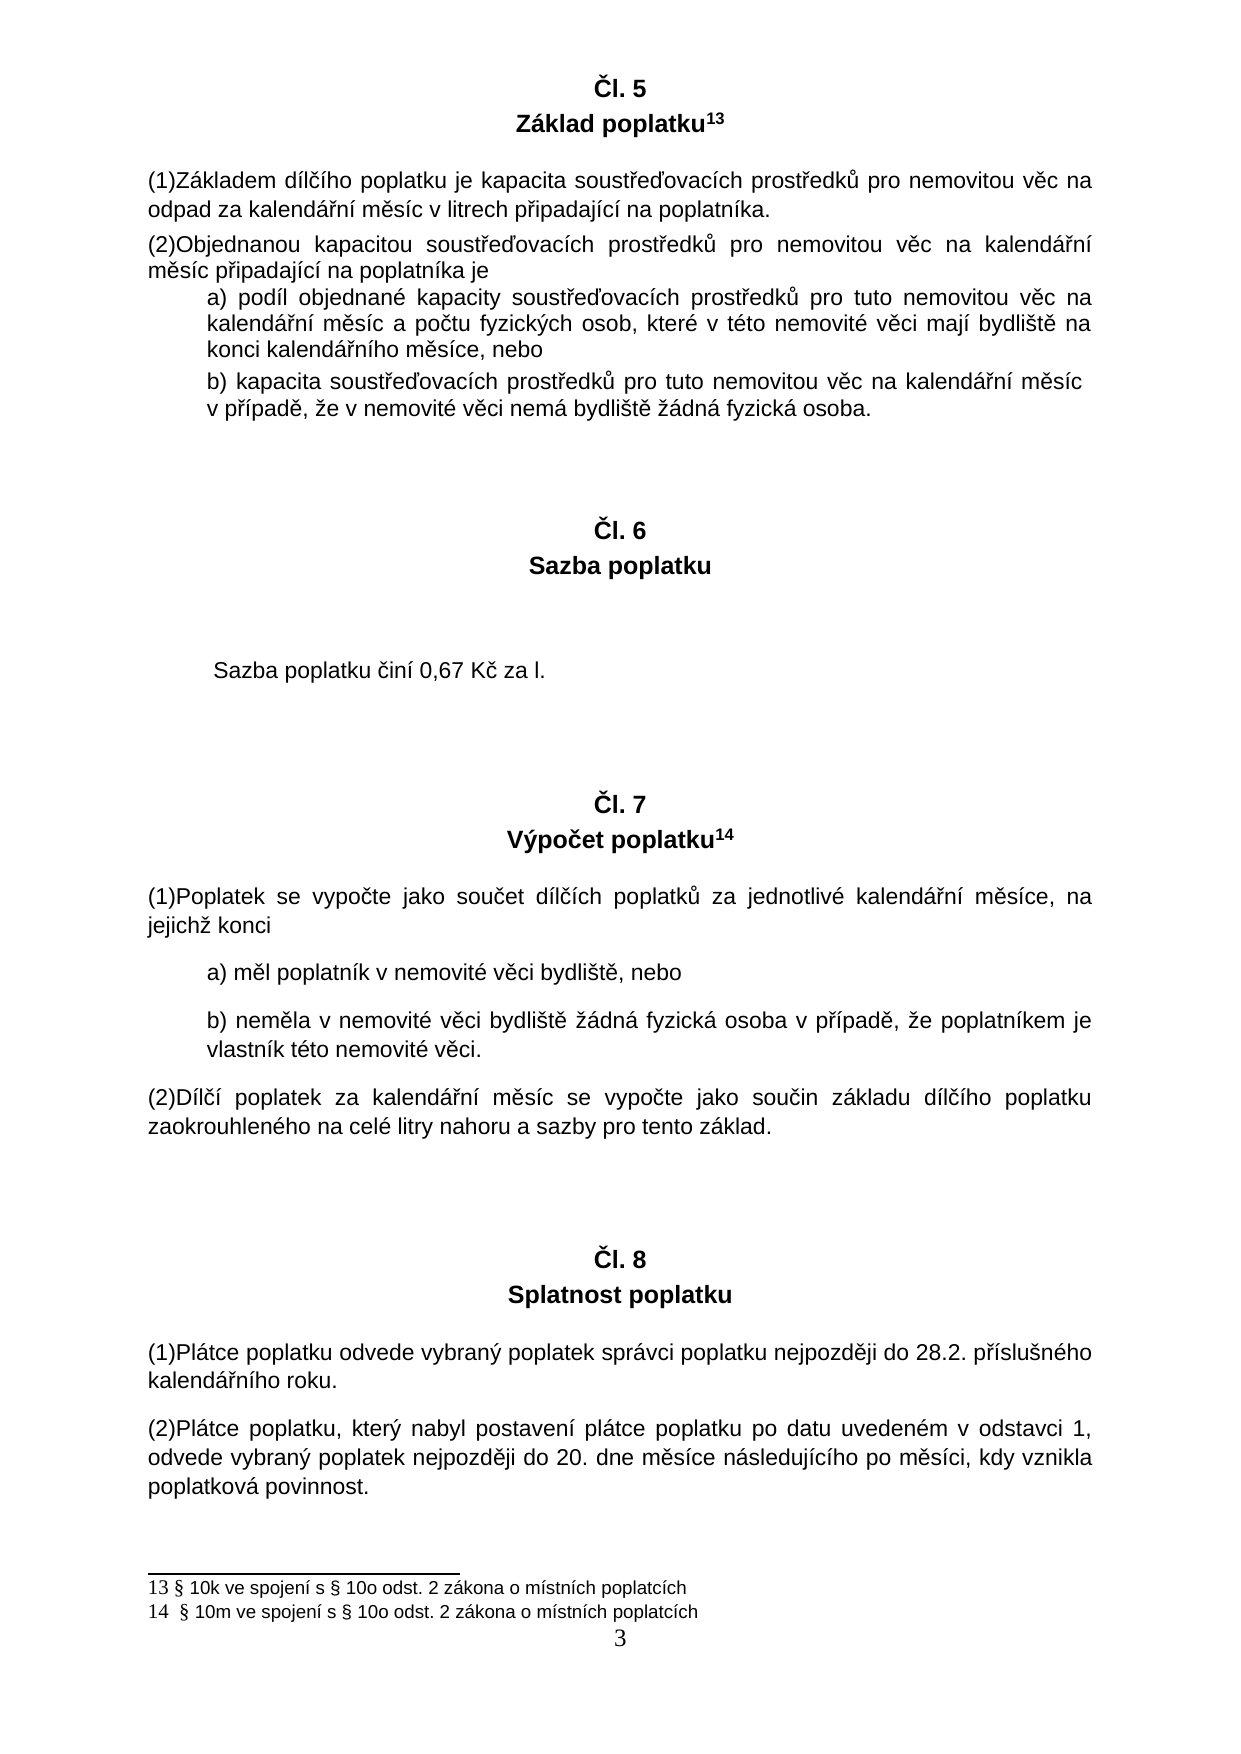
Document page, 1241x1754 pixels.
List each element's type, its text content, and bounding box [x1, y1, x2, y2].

text Výpočet poplatku [148, 825, 1093, 853]
text Čl. 5 [148, 74, 1093, 102]
text Splatnost poplatku [148, 1281, 1093, 1309]
text § 10k ve spojení s § 10o odst. 2 zákona o místních poplatcích [148, 1574, 1093, 1599]
list Základem dílčího poplatku je kapacita soustřeďovacích prostředků pro nemovitou věc na odpad za kalendářní měsíc v litrech připadající na poplatníka. [148, 167, 1093, 222]
text § 10m ve spojení s § 10o odst. 2 zákona o místních poplatcích [148, 1599, 1093, 1623]
text a) podíl objednané kapacity soustřeďovacích prostředků pro tuto nemovitou věc na kalendářní měsíc a počtu fyzických osob, které v této nemovité věci mají bydliště na konci kalendářního měsíce, nebo [207, 283, 1093, 363]
text b) kapacita soustřeďovacích prostředků pro tuto nemovitou věc na kalendářní měsíc v případě, že v nemovité věci nemá bydliště žádná fyzická osoba. [207, 368, 1093, 421]
text Čl. 7 [148, 790, 1093, 818]
text b) neměla v nemovité věci bydliště žádná fyzická osoba v případě, že poplatníkem je vlastník této nemovité věci. [207, 1007, 1093, 1062]
text Sazba poplatku [148, 551, 1093, 580]
list Dílčí poplatek za kalendářní měsíc se vypočte jako součin základu dílčího poplatku zaokrouhleného na celé litry nahoru a sazby pro tento základ. [148, 1084, 1093, 1139]
list Plátce poplatku, který nabyl postavení plátce poplatku po datu uvedeném v odstavci 1, odvede vybraný poplatek nejpozději do 20. dne měsíce následujícího po měsíci, kdy vznikla poplatková povinnost. [148, 1415, 1093, 1499]
list Objednanou kapacitou soustřeďovacích prostředků pro nemovitou věc na kalendářní měsíc připadající na poplatníka je [148, 231, 1093, 283]
text a) měl poplatník v nemovité věci bydliště, nebo [207, 959, 1093, 986]
list Poplatek se vypočte jako součet dílčích poplatků za jednotlivé kalendářní měsíce, na jejichž konci [148, 883, 1093, 938]
list Plátce poplatku odvede vybraný poplatek správci poplatku nejpozději do 28.2. příslušného kalendářního roku. [148, 1338, 1093, 1394]
text Čl. 6 [148, 516, 1093, 545]
text Čl. 8 [148, 1246, 1093, 1274]
text Základ poplatku [148, 109, 1093, 137]
text Sazba poplatku činí 0,67 Kč za l. [207, 657, 1093, 683]
